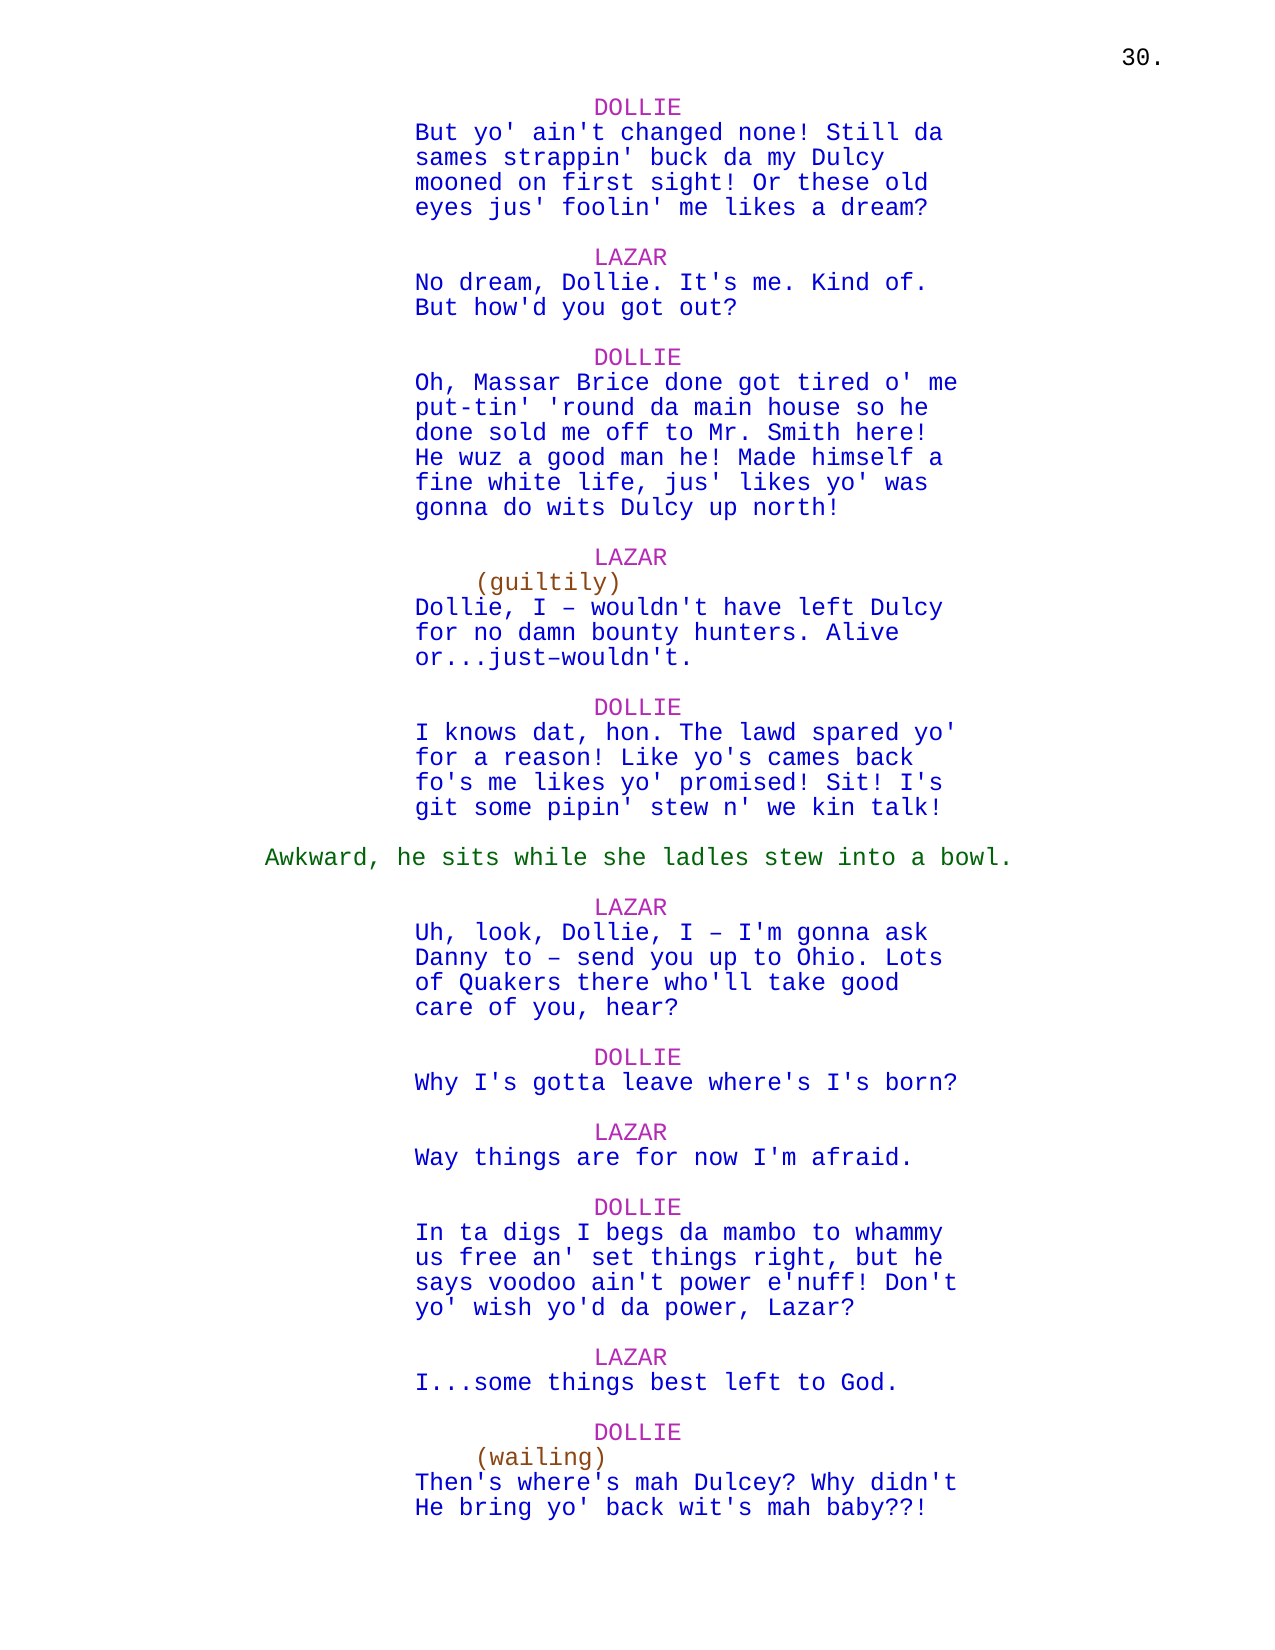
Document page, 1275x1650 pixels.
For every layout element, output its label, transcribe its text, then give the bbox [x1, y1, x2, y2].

text DOLLIE [594, 345, 1163, 370]
text LAZAR [594, 1120, 1163, 1145]
text But yo' ain't changed none! Still da sames strappin' buck da my Dulcy mooned on first sight! Or these old eyes jus' foolin' me likes a dream? [414, 120, 967, 220]
text DOLLIE [594, 1045, 1163, 1070]
text I knows dat, hon. The lawd spared yo' for a reason! Like yo's cames back fo's me likes yo' promised! Sit! I's git some pipin' stew n' we kin talk! [414, 720, 967, 820]
text Way things are for now I'm afraid. [414, 1145, 967, 1170]
text Uh, look, Dollie, I – I'm gonna ask Danny to – send you up to Ohio. Lots of Quakers there who'll take good care of you, hear? [414, 920, 967, 1020]
text In ta digs I begs da mambo to whammy us free an' set things right, but he says voodoo ain't power e'nuff! Don't yo' wish yo'd da power, Lazar? [414, 1220, 967, 1320]
text Then's where's mah Dulcey? Why didn't He bring yo' back wit's mah baby??! [414, 1470, 967, 1520]
text Why I's gotta leave where's I's born? [414, 1070, 967, 1095]
text LAZAR [594, 245, 1163, 270]
text Awkward, he sits while she ladles stew into a bowl. [264, 845, 1167, 870]
text DOLLIE [594, 695, 1163, 720]
text (wailing) [475, 1445, 789, 1470]
text LAZAR [594, 895, 1163, 920]
text DOLLIE [594, 95, 1163, 120]
text No dream, Dollie. It's me. Kind of. But how'd you got out? [414, 270, 967, 320]
text DOLLIE [594, 1195, 1163, 1220]
text Oh, Massar Brice done got tired o' me put-­tin' 'round da main house so he done sold me off to Mr. Smith here! He wuz a good man he! Made himself a fine white life, jus' likes yo' was gonna do wits Dulcy up north! [414, 370, 967, 520]
text (guiltily) [475, 570, 789, 595]
text I...some things best left to God. [414, 1370, 967, 1395]
text DOLLIE [594, 1420, 1163, 1445]
text Dollie, I – wouldn't have left Dulcy for no damn bounty hunters. Alive or...just–wouldn't. [414, 595, 967, 670]
text LAZAR [594, 1345, 1163, 1370]
text LAZAR [594, 545, 1163, 570]
